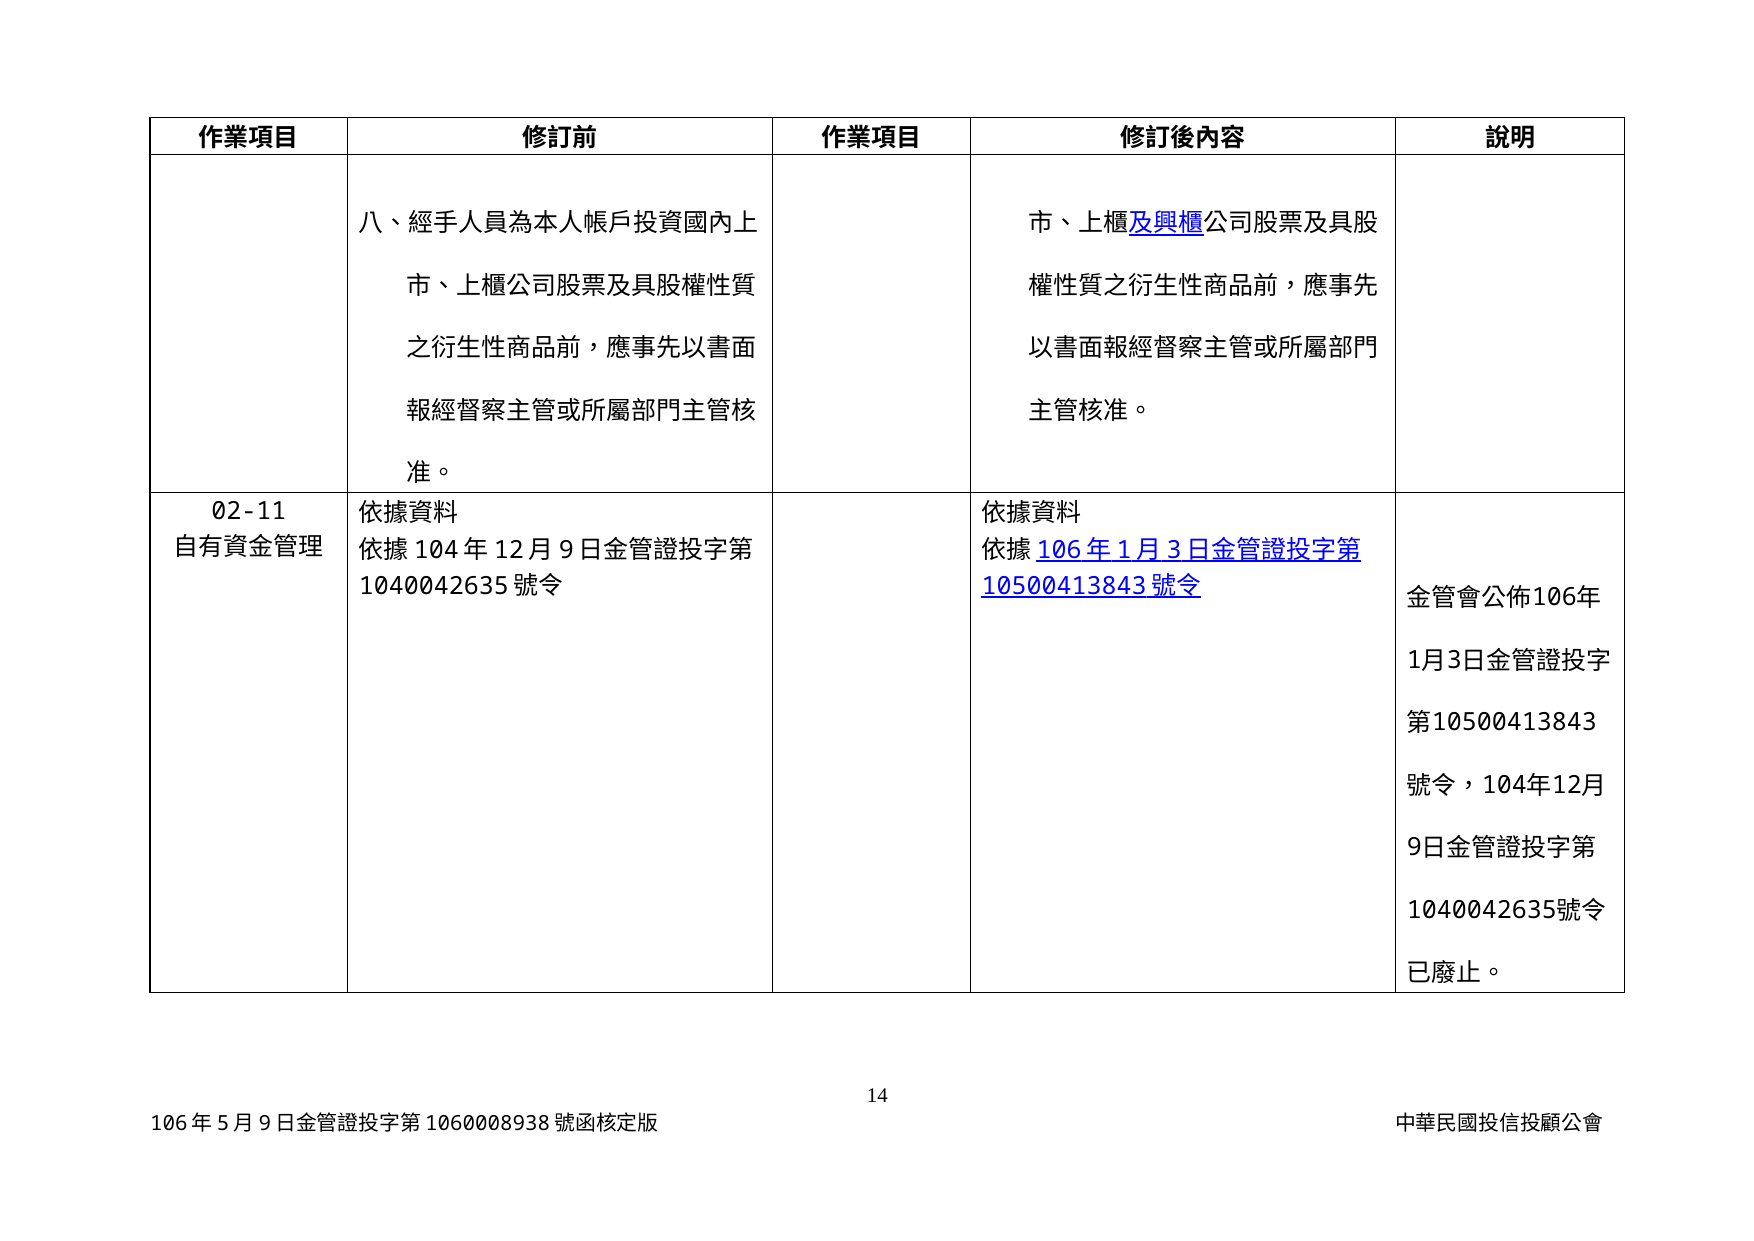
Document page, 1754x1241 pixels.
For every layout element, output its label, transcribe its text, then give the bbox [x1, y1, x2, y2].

table_cell 金管會公佈106年1月3日金管證投字第10500413843號令，104年12月9日金管證投字第1040042635號令已廢止。 [1396, 493, 1624, 992]
table_header 作業項目 [151, 118, 347, 154]
table_header 作業項目 [773, 118, 970, 154]
table_cell 依據資料 依據106年1月3日金管證投字第10500413843號令 [971, 493, 1395, 992]
table_header 說明 [1396, 118, 1624, 154]
table_cell 02-11 自有資金管理 [151, 493, 347, 992]
table_cell 依據資料 依據104年12月9日金管證投字第1040042635號令 [348, 493, 772, 992]
table_cell 市、上櫃及興櫃公司股票及具股權性質之衍生性商品前，應事先以書面報經督察主管或所屬部門主管核准。 [971, 155, 1395, 492]
table_cell [773, 493, 970, 992]
table_header 修訂前 [348, 118, 772, 154]
table_cell 八、經手人員為本人帳戶投資國內上市、上櫃公司股票及具股權性質之衍生性商品前，應事先以書面報經督察主管或所屬部門主管核准。 [348, 155, 772, 492]
table_cell [151, 155, 347, 492]
table_cell [1396, 155, 1624, 492]
table_cell [773, 155, 970, 492]
table_header 修訂後內容 [971, 118, 1395, 154]
